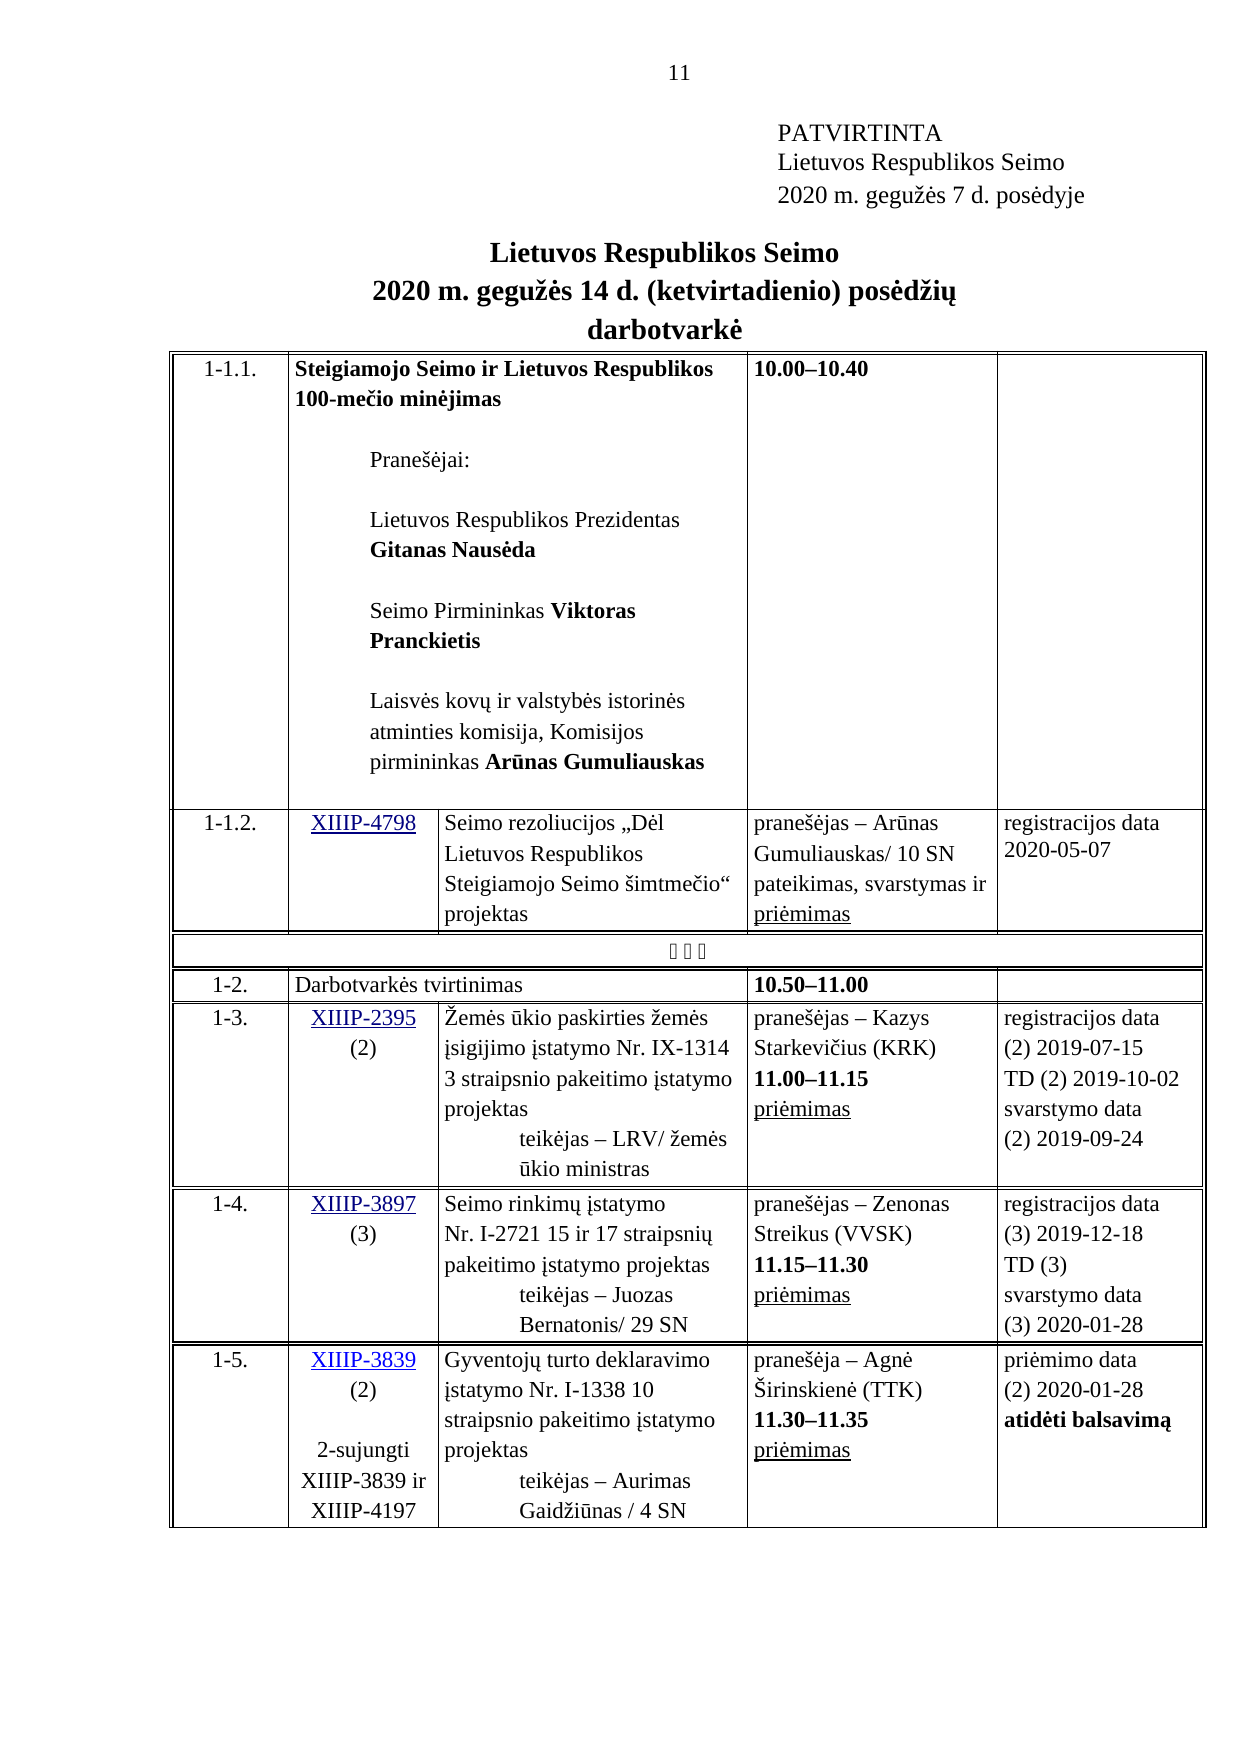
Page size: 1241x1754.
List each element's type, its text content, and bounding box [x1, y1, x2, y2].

table_cell Žemės ūkio paskirties žemės įsigijimo įstatymo Nr. IX-1314 3 straipsnio pakeitimo įstatymo projektas teikėjas – LRV/ žemės ūkio ministras [439, 1004, 747, 1186]
table_cell [1207, 930, 1240, 966]
table_header 1-1.1. [174, 355, 288, 808]
text PATVIRTINTA [777, 118, 1152, 147]
table_cell registracijos data (2) 2019-07-15 TD (2) 2019-10-02 svarstymo data (2) 2019-09-24 [998, 1004, 1202, 1186]
text darbotvarkė [177, 312, 1152, 346]
table_cell [1207, 1186, 1240, 1341]
table_cell registracijos data 2020-05-07 [998, 810, 1202, 930]
table_cell registracijos data (3) 2019-12-18 TD (3) svarstymo data (3) 2020-01-28 [998, 1190, 1202, 1341]
table_cell Gyventojų turto deklaravimo įstatymo Nr. I-1338 10 straipsnio pakeitimo įstatymo projektas teikėjas – Aurimas Gaidžiūnas / 4 SN [439, 1346, 747, 1527]
table_cell pranešėjas – Kazys Starkevičius (KRK) 11.00–11.15 priėmimas [748, 1004, 997, 1186]
text 2020 m. gegužės 7 d. posėdyje [777, 180, 1152, 209]
table_cell pranešėjas – Zenonas Streikus (VVSK) 11.15–11.30 priėmimas [748, 1190, 997, 1341]
table_cell Seimo rezoliucijos „Dėl Lietuvos Respublikos Steigiamojo Seimo šimtmečio“ projektas [439, 810, 747, 930]
text 2020 m. gegužės 14 d. (ketvirtadienio) posėdžių [177, 273, 1152, 307]
table_cell XIIIP-2395 (2) [289, 1004, 438, 1186]
table_cell    [174, 935, 1202, 966]
table_cell pranešėja – Agnė Širinskienė (TTK) 11.30–11.35 priėmimas [748, 1346, 997, 1527]
text Lietuvos Respublikos Seimo [177, 235, 1152, 268]
table_cell [1207, 1341, 1240, 1527]
table_cell Darbotvarkės tvirtinimas [289, 971, 747, 1001]
table_cell [1207, 966, 1240, 1001]
table_cell 1-4. [174, 1190, 288, 1341]
table_cell [1207, 809, 1240, 930]
table_cell 10.50–11.00 [748, 971, 997, 1001]
table_cell pranešėjas – Arūnas Gumuliauskas/ 10 SN pateikimas, svarstymas ir priėmimas [748, 810, 997, 930]
table_cell 1-5. [174, 1346, 288, 1527]
table_cell Seimo rinkimų įstatymo Nr. I-2721 15 ir 17 straipsnių pakeitimo įstatymo projektas teikėjas – Juozas Bernatonis/ 29 SN [439, 1190, 747, 1341]
table_header 10.00–10.40 [748, 355, 997, 808]
table_cell [998, 971, 1202, 1001]
table_cell 1-1.2. [174, 810, 288, 930]
table_cell [1207, 1001, 1240, 1186]
table_cell XIIIP-4798 [289, 810, 438, 930]
table_cell 1-3. [174, 1004, 288, 1186]
table_cell priėmimo data (2) 2020-01-28 atidėti balsavimą [998, 1346, 1202, 1527]
table_header Steigiamojo Seimo ir Lietuvos Respublikos 100-mečio minėjimas Pranešėjai: Lietuvos Respublikos Prezidentas Gitanas Nausėda Seimo Pirmininkas Viktoras Pranckietis Laisvės kovų ir valstybės istorinės atminties komisija, Komisijos pirmininkas Arūnas Gumuliauskas [289, 355, 747, 808]
text Lietuvos Respublikos Seimo [777, 147, 1152, 176]
table_cell XIIIP-3897 (3) [289, 1190, 438, 1341]
table_cell 1-2. [174, 971, 288, 1001]
table_header [1207, 351, 1240, 808]
table_header [998, 355, 1202, 808]
table_cell XIIIP-3839 (2) 2-sujungti XIIIP-3839 ir XIIIP-4197 [289, 1346, 438, 1527]
